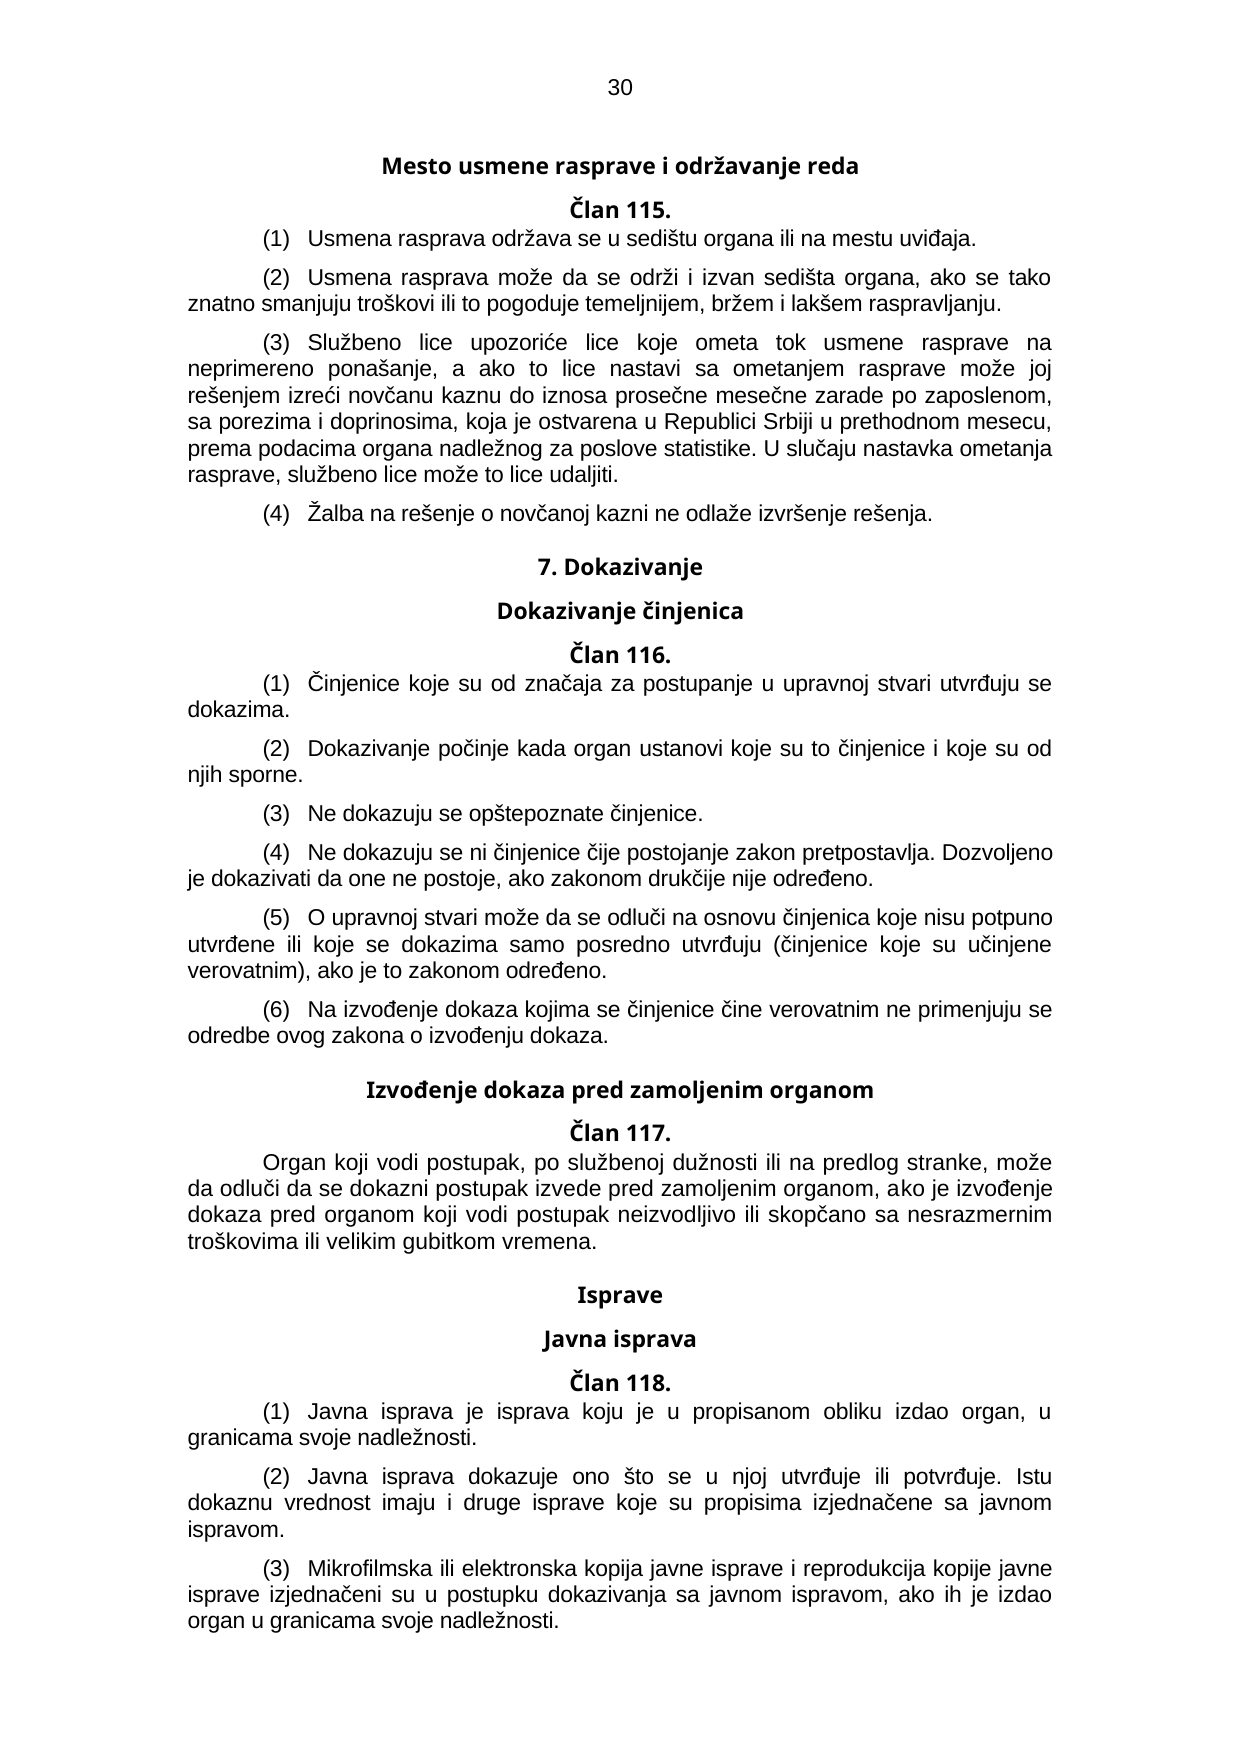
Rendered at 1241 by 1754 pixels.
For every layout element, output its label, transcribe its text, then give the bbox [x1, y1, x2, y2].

text 7. Dokazivanje [262, 551, 978, 582]
text Organ koji vodi postupak, po službenoj dužnosti ili na predlog stranke, može da odluči da se dokazni postupak izvede pred zamoljenim organom, ako je izvođenje dokaza pred organom koji vodi postupak neizvodljivo ili skopčano sa nesrazmernim troškovima ili velikim gubitkom vremena. [187, 1148, 1053, 1254]
text (2) Usmena rasprava može da se održi i izvan sedišta organa, ako se tako znatno smanjuju troškovi ili to pogoduje temeljnijem, bržem i lakšem raspravljanju. [187, 264, 1053, 317]
text (1) Činjenice koje su od značaja za postupanje u upravnoj stvari utvrđuju se dokazima. [187, 670, 1053, 722]
text Član 115. [262, 194, 978, 225]
text Član 118. [262, 1366, 978, 1398]
text (2) Dokazivanje počinje kada organ ustanovi koje su to činjenice i koje su od njih sporne. [187, 735, 1053, 788]
text Član 116. [262, 638, 978, 670]
text (5) O upravnoj stvari može da se odluči na osnovu činjenica koje nisu potpuno utvrđene ili koje se dokazima samo posredno utvrđuju (činjenice koje su učinjene verovatnim), ako je to zakonom određeno. [187, 904, 1053, 983]
text (1) Usmena rasprava održava se u sedištu organa ili na mestu uviđaja. [187, 225, 1053, 251]
text (3) Mikrofilmska ili elektronska kopija javne isprave i reprodukcija kopije javne isprave izjednačeni su u postupku dokazivanja sa javnom ispravom, ako ih je izdao organ u granicama svoje nadležnosti. [187, 1554, 1053, 1633]
text (6) Na izvođenje dokaza kojima se činjenice čine verovatnim ne primenjuju se odredbe ovog zakona o izvođenju dokaza. [187, 996, 1053, 1048]
text (4) Ne dokazuju se ni činjenice čije postojanje zakon pretpostavlja. Dozvoljeno je dokazivati da one ne postoje, ako zakonom drukčije nije određeno. [187, 839, 1053, 892]
text Izvođenje dokaza pred zamoljenim organom [262, 1073, 978, 1105]
text (2) Javna isprava dokazuje ono što se u njoj utvrđuje ili potvrđuje. Istu dokaznu vrednost imaju i druge isprave koje su propisima izjednačene sa javnom ispravom. [187, 1463, 1053, 1542]
text Javna isprava [262, 1323, 978, 1354]
text (4) Žalba na rešenje o novčanoj kazni ne odlaže izvršenje rešenja. [187, 500, 1053, 526]
text Mesto usmene rasprave i održavanje reda [262, 150, 978, 181]
text Dokazivanje činjenica [262, 595, 978, 626]
text (3) Ne dokazuju se opštepoznate činjenice. [187, 800, 1053, 827]
text Član 117. [262, 1117, 978, 1148]
text Isprave [262, 1279, 978, 1310]
text (3) Službeno lice upozoriće lice koje ometa tok usmene rasprave na neprimereno ponašanje, a ako to lice nastavi sa ometanjem rasprave može joj rešenjem izreći novčanu kaznu do iznosa prosečne mesečne zarade po zaposlenom, sa porezima i doprinosima, koja je ostvarena u Republici Srbiji u prethodnom mesecu, prema podacima organa nadležnog za poslove statistike. U slučaju nastavka ometanja rasprave, službeno lice može to lice udaljiti. [187, 329, 1053, 487]
text (1) Javna isprava je isprava koju je u propisanom obliku izdao organ, u granicama svoje nadležnosti. [187, 1398, 1053, 1450]
